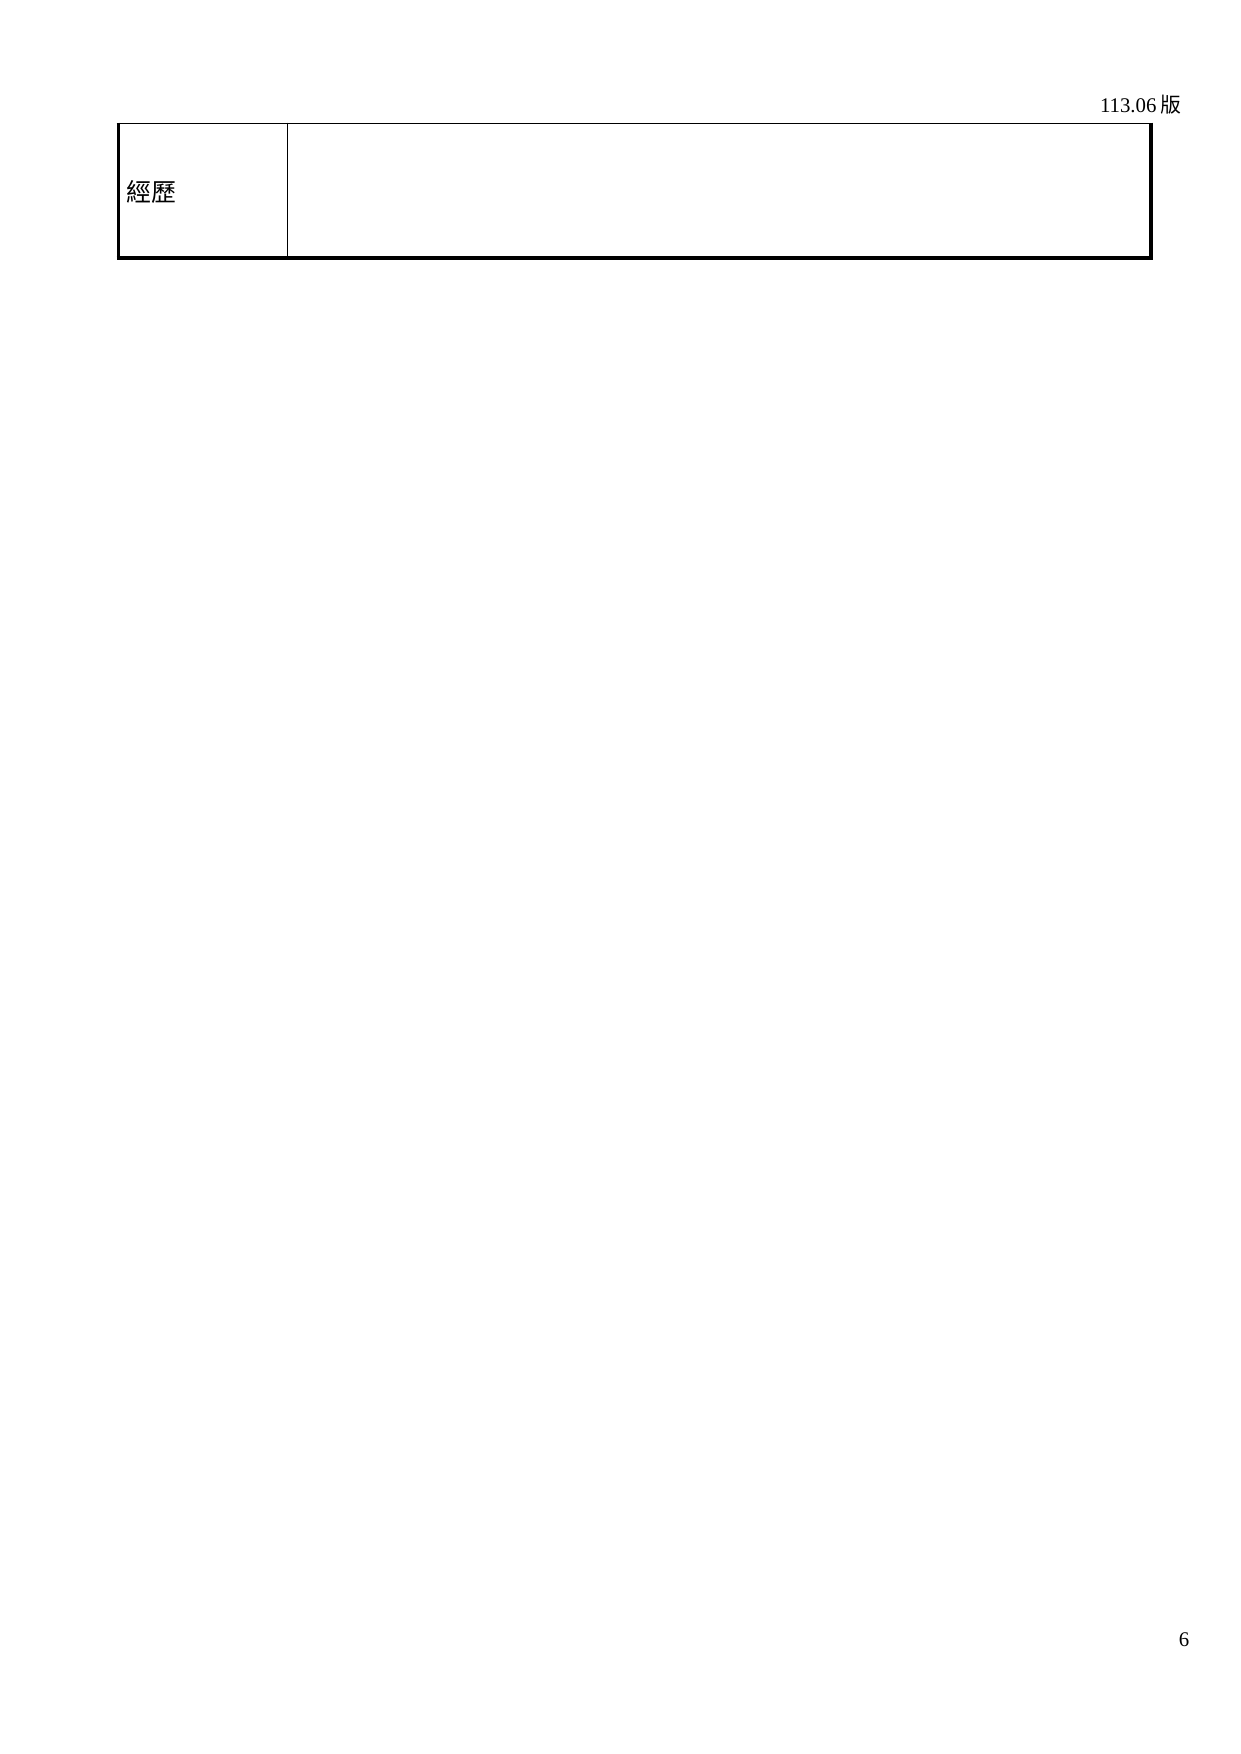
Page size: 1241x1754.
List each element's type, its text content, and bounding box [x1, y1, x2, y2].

table_cell [288, 124, 1149, 256]
table_cell 經歷 [120, 124, 287, 256]
